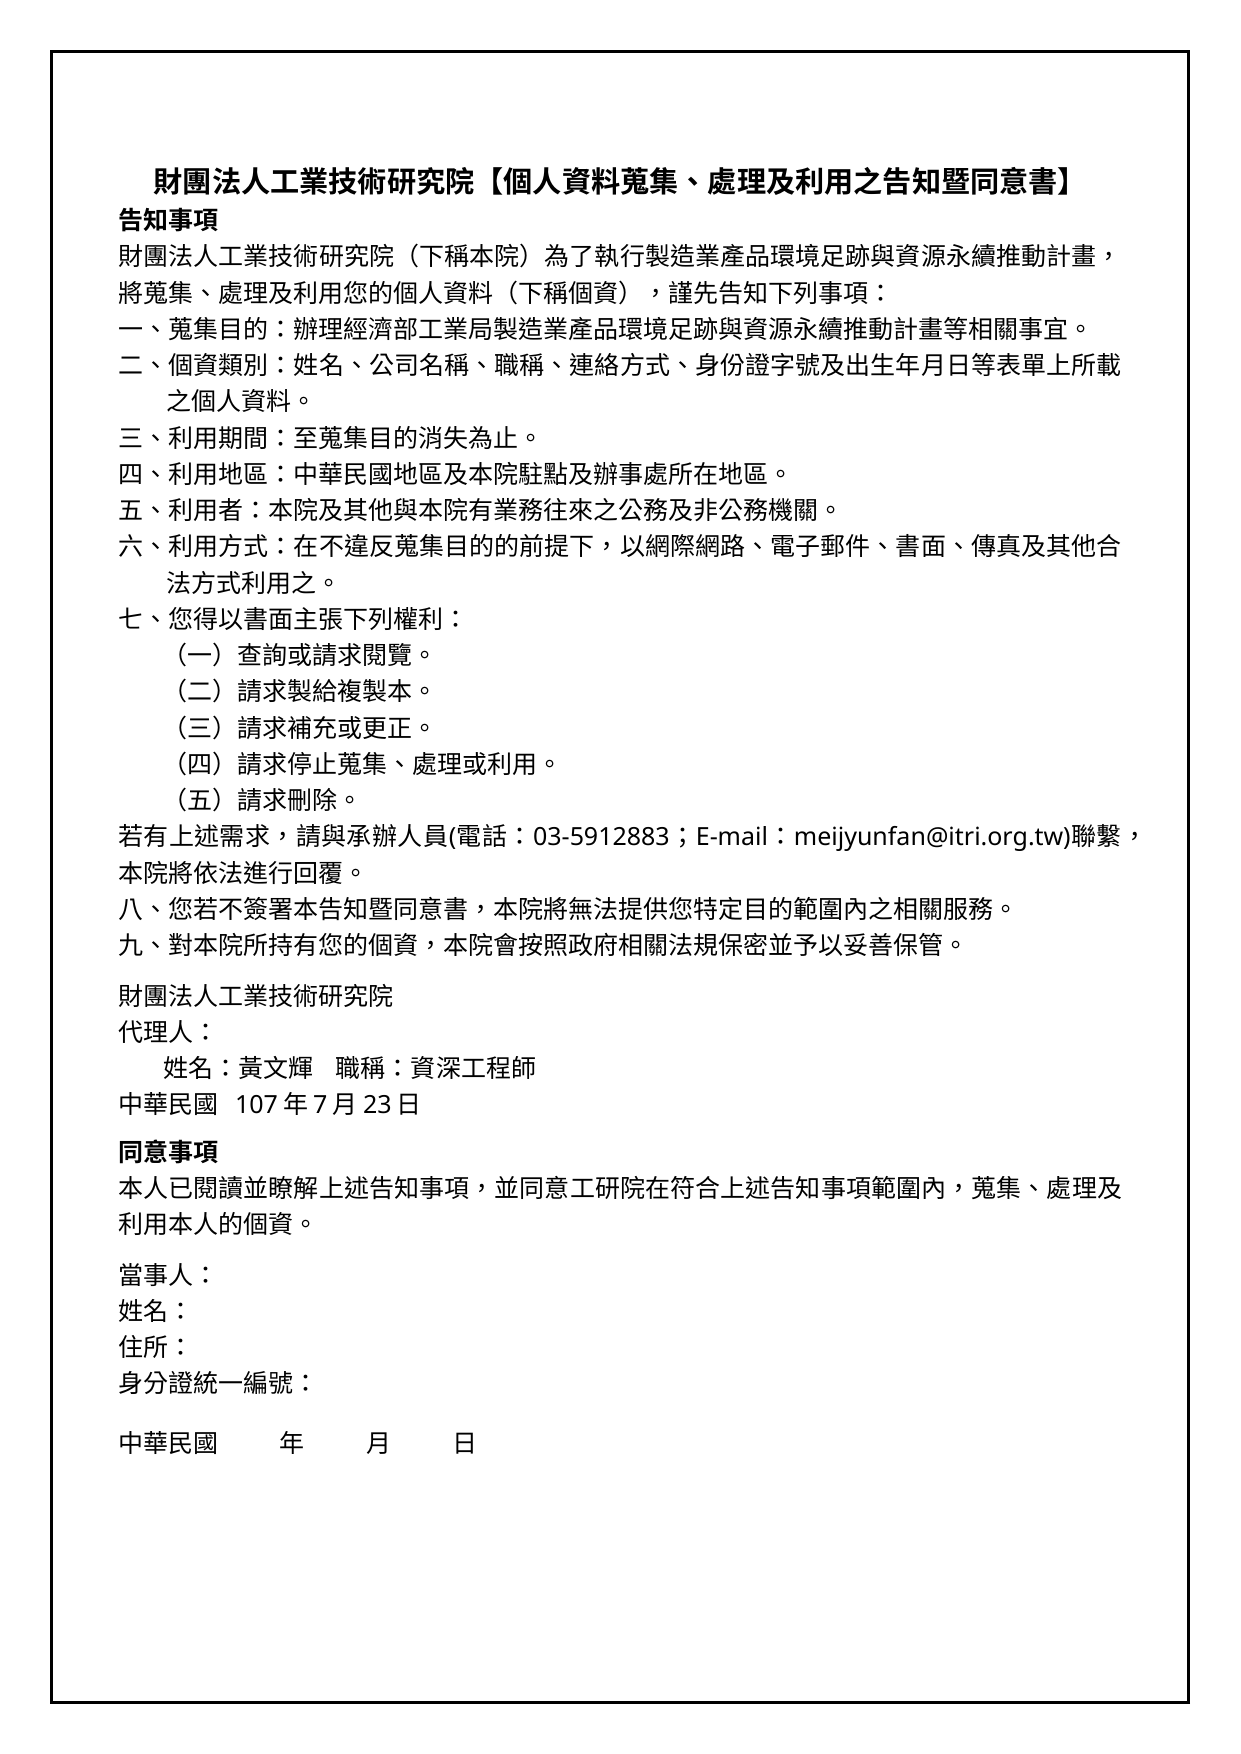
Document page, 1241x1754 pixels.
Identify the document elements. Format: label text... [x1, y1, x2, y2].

text 同意事項 [118, 1132, 1122, 1168]
text （三）請求補充或更正。 [162, 708, 1122, 744]
text 財團法人工業技術研究院 [118, 976, 1122, 1012]
text 七、您得以書面主張下列權利： [118, 599, 1122, 636]
text 住所： [118, 1328, 1122, 1364]
text 代理人： [118, 1012, 1122, 1048]
text 身分證統一編號： [118, 1364, 1122, 1400]
text （四）請求停止蒐集、處理或利用。 [162, 744, 1122, 781]
text 告知事項 [118, 201, 1122, 237]
text （二）請求製給複製本。 [162, 672, 1122, 708]
text 中華民國 年 月 日 [118, 1400, 1122, 1463]
text 八、您若不簽署本告知暨同意書，本院將無法提供您特定目的範圍內之相關服務。 [118, 889, 1122, 926]
text 姓名： [118, 1291, 1122, 1328]
text 四、利用地區：中華民國地區及本院駐點及辦事處所在地區。 [118, 454, 1122, 491]
text 當事人： [118, 1255, 1122, 1291]
text 六、利用方式：在不違反蒐集目的的前提下，以網際網路、電子郵件、書面、傳真及其他合法方式利用之。 [118, 527, 1122, 599]
text 若有上述需求，請與承辦人員(電話：03-5912883；E-mail：meijyunfan@itri.org.tw)聯繫，本院將依法進行回覆。 [118, 817, 1122, 889]
text （五）請求刪除。 [162, 781, 1122, 817]
text 三、利用期間：至蒐集目的消失為止。 [118, 418, 1122, 454]
text 中華民國 107年7月 23日 [118, 1085, 1122, 1121]
text 本人已閱讀並瞭解上述告知事項，並同意工研院在符合上述告知事項範圍內，蒐集、處理及利用本人的個資。 [118, 1168, 1122, 1241]
text 二、個資類別：姓名、公司名稱、職稱、連絡方式、身份證字號及出生年月日等表單上所載之個人資料。 [118, 346, 1122, 418]
text 財團法人工業技術研究院（下稱本院）為了執行製造業產品環境足跡與資源永續推動計畫，將蒐集、處理及利用您的個人資料（下稱個資），謹先告知下列事項： [118, 237, 1122, 309]
text 一、蒐集目的：辦理經濟部工業局製造業產品環境足跡與資源永續推動計畫等相關事宜。 [118, 309, 1122, 346]
text 五、利用者：本院及其他與本院有業務往來之公務及非公務機關。 [118, 491, 1122, 527]
text （一）查詢或請求閱覽。 [162, 636, 1122, 672]
text 財團法人工業技術研究院【個人資料蒐集、處理及利用之告知暨同意書】 [118, 158, 1122, 201]
text 九、對本院所持有您的個資，本院會按照政府相關法規保密並予以妥善保管。 [118, 926, 1122, 962]
text 姓名：黃文輝 職稱：資深工程師 [118, 1048, 1122, 1085]
